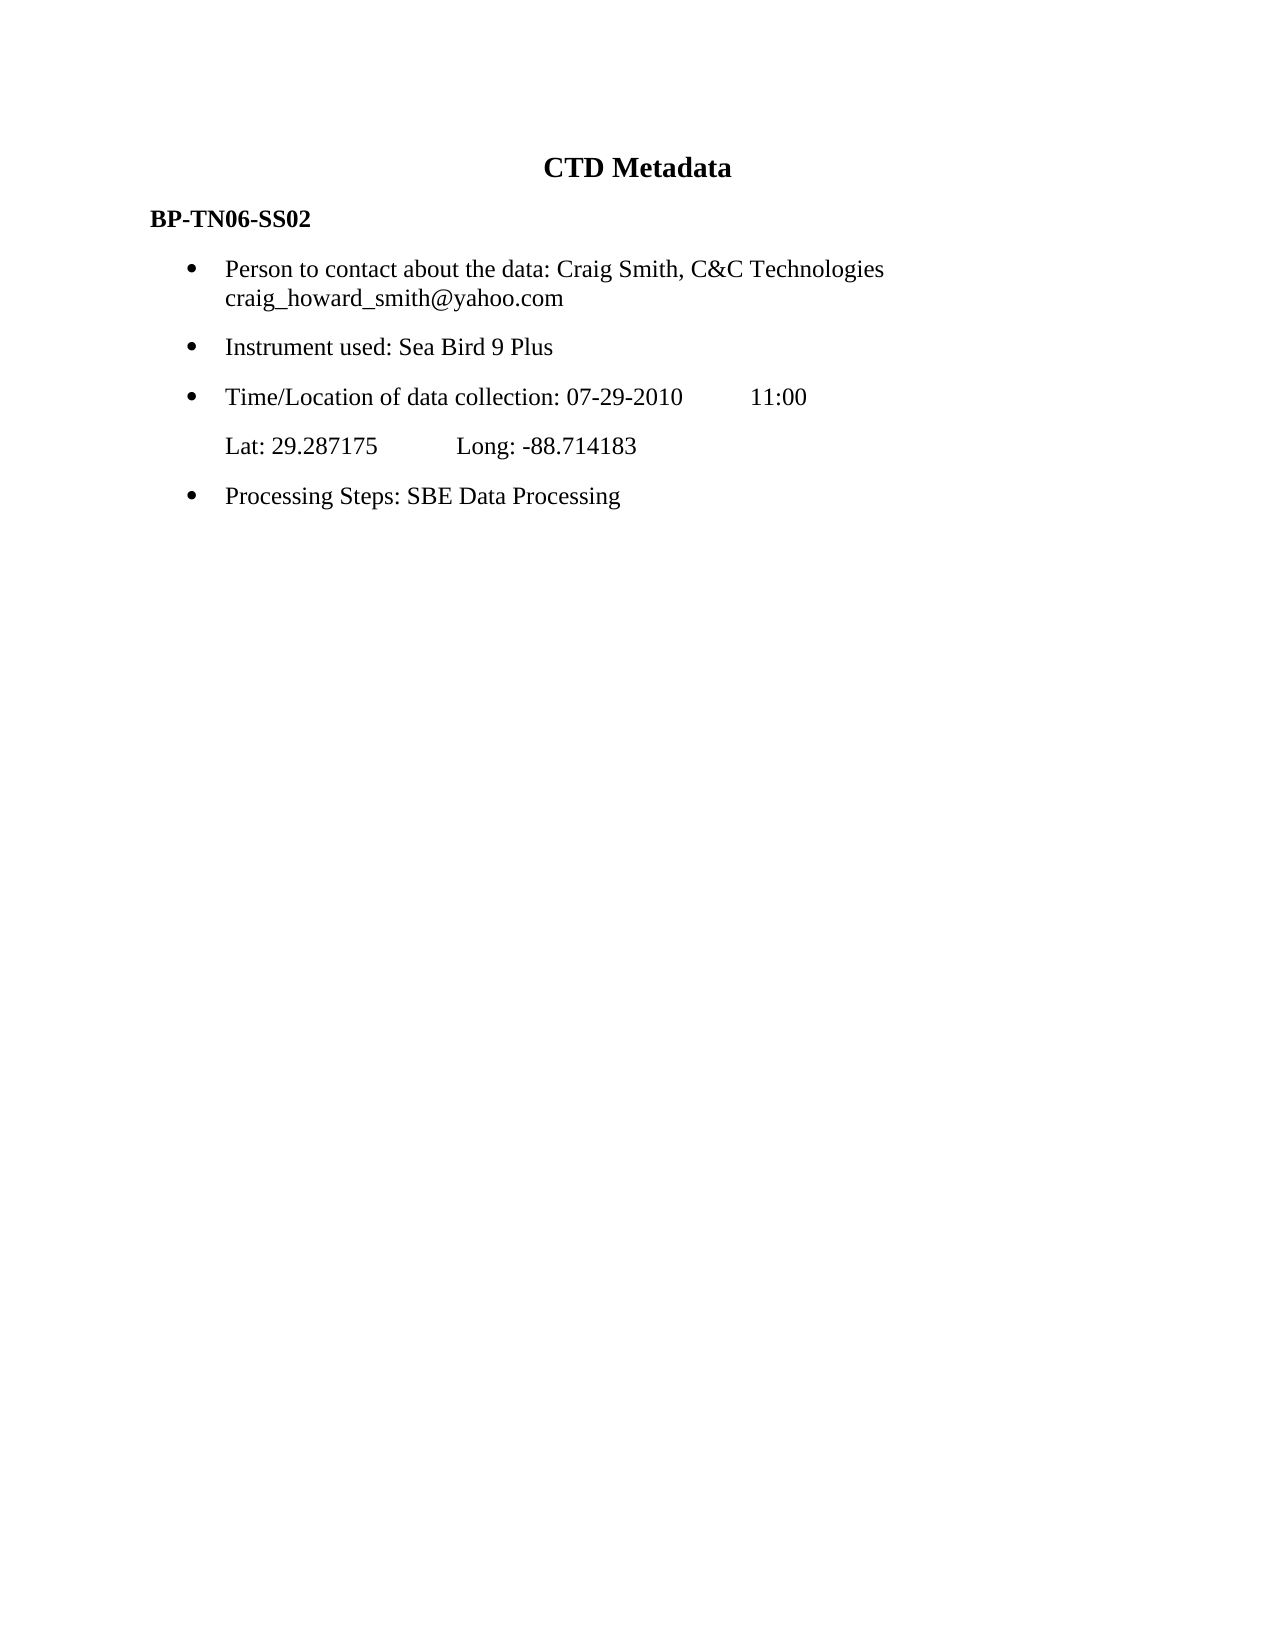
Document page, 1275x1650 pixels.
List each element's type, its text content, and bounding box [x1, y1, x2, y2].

list Lat: 29.287175 Long: -88.714183 [225, 431, 1125, 460]
list Processing Steps: SBE Data Processing [187, 481, 1125, 510]
list Instrument used: Sea Bird 9 Plus [187, 332, 1125, 361]
list Time/Location of data collection: 07-29-2010 11:00 [187, 382, 1125, 411]
text BP-TN06-SS02 [150, 204, 1125, 233]
list Person to contact about the data: Craig Smith, C&C Technologies craig_howard_smith@yahoo.com [187, 254, 1125, 311]
text CTD Metadata [150, 150, 1125, 183]
